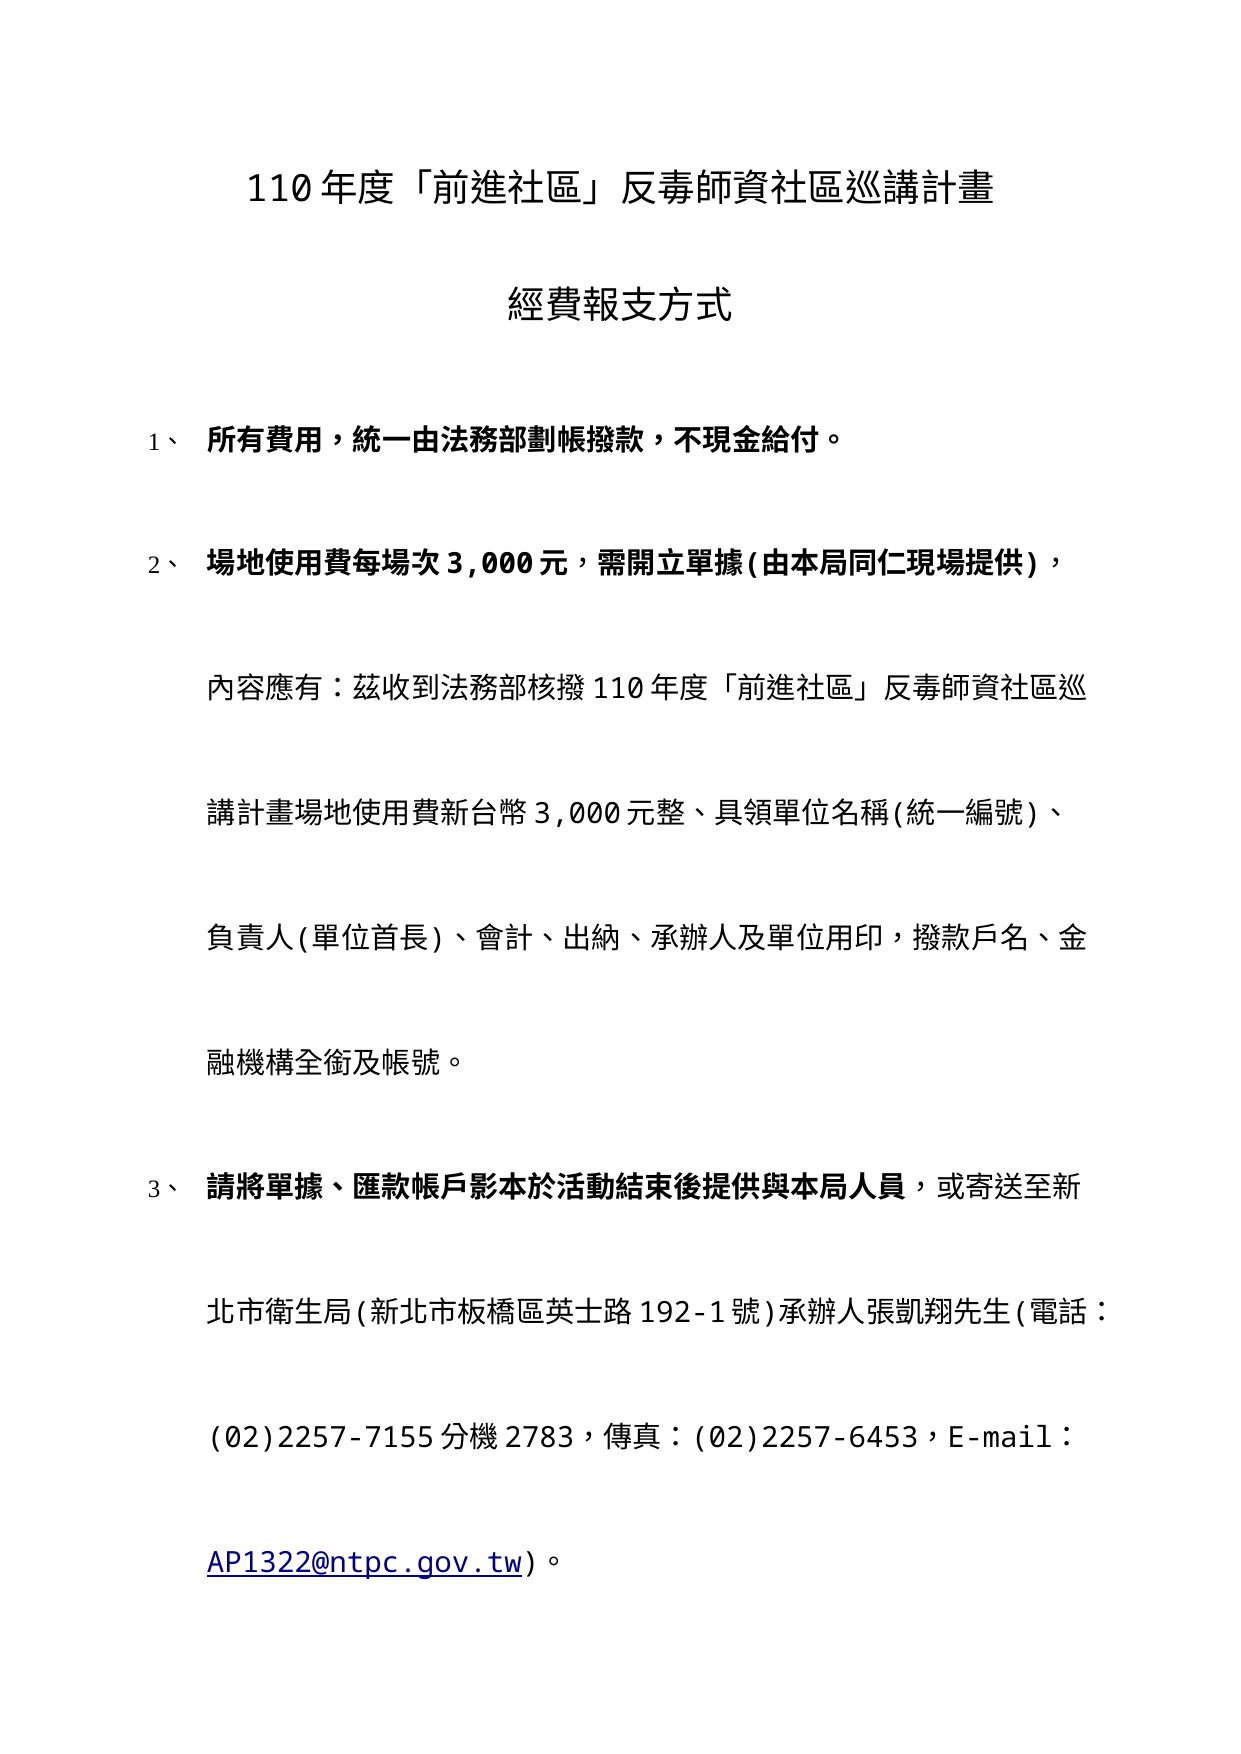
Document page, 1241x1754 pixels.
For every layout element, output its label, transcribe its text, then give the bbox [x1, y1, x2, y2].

text 經費報支方式 [148, 260, 1092, 323]
list 請將單據、匯款帳戶影本於活動結束後提供與本局人員，或寄送至新北市衛生局(新北市板橋區英士路192-1號)承辦人張凱翔先生(電話：(02)2257-7155分機2783，傳真：(02)2257-6453，E-mail：AP1322@ntpc.gov.tw)。 [148, 1143, 1092, 1581]
list 場地使用費每場次3,000元，需開立單據(由本局同仁現場提供)，內容應有：茲收到法務部核撥110年度「前進社區」反毒師資社區巡講計畫場地使用費新台幣3,000元整、具領單位名稱(統一編號)、負責人(單位首長)、會計、出納、承辦人及單位用印，撥款戶名、金融機構全銜及帳號。 [148, 519, 1092, 1082]
text 110年度「前進社區」反毒師資社區巡講計畫 [148, 143, 1092, 206]
list 所有費用，統一由法務部劃帳撥款，不現金給付。 [148, 396, 1092, 458]
